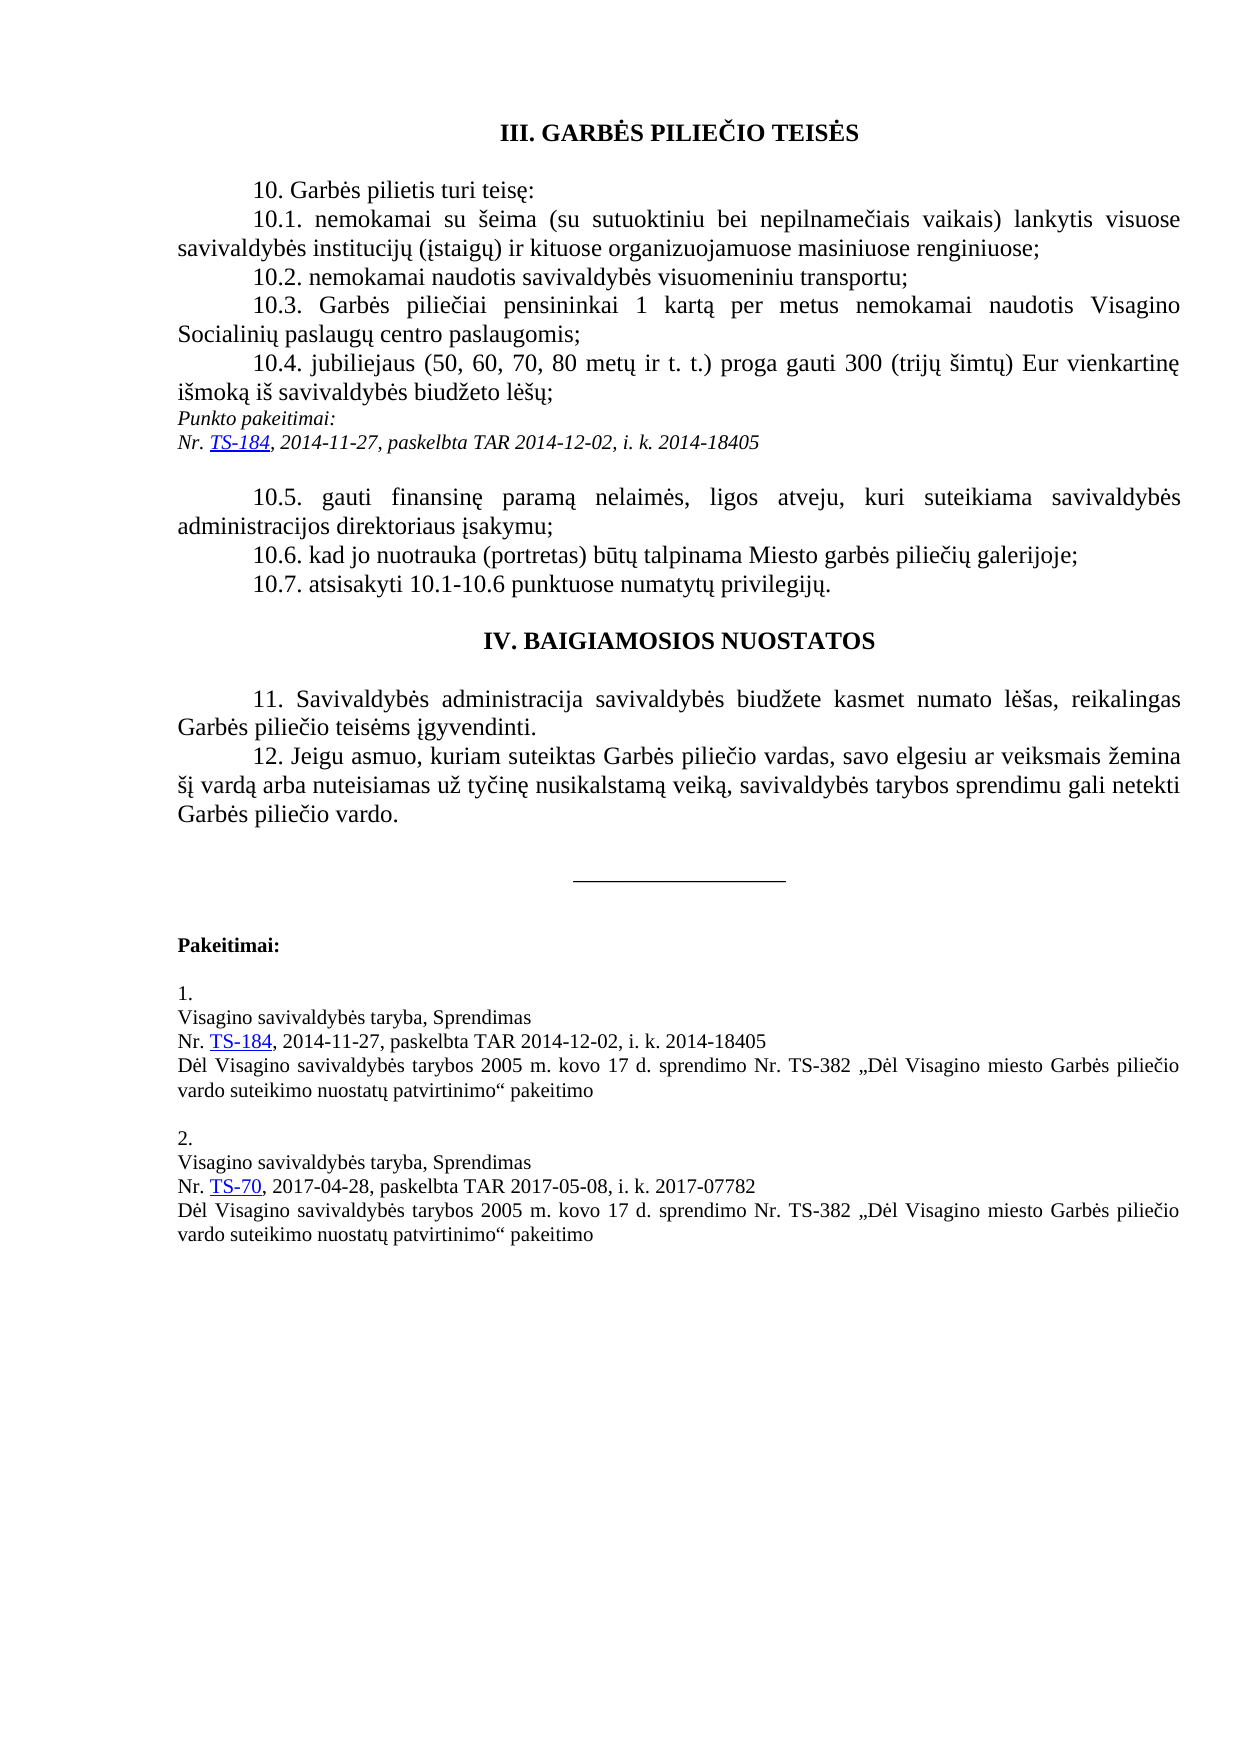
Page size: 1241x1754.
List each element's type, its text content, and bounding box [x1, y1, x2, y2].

text Visagino savivaldybės taryba, Sprendimas [177, 1150, 1181, 1174]
text Visagino savivaldybės taryba, Sprendimas [177, 1005, 1181, 1029]
text Nr. TS-184, 2014-11-27, paskelbta TAR 2014-12-02, i. k. 2014-18405 [177, 430, 1181, 454]
text 2. [177, 1126, 1181, 1150]
text Pakeitimai: [177, 933, 1181, 957]
text 10.1. nemokamai su šeima (su sutuoktiniu bei nepilnamečiais vaikais) lankytis visuose savivaldybės institucijų (įstaigų) ir kituose organizuojamuose masiniuose renginiuose; [177, 204, 1181, 262]
text 1. [177, 981, 1181, 1005]
text 10.6. kad jo nuotrauka (portretas) būtų talpinama Miesto garbės piliečių galerijoje; [177, 540, 1181, 569]
text Nr. TS-70, 2017-04-28, paskelbta TAR 2017-05-08, i. k. 2017-07782 [177, 1174, 1181, 1198]
text Punkto pakeitimai: [177, 406, 1181, 430]
text _________________ [177, 856, 1181, 885]
text 10.4. jubiliejaus (50, 60, 70, 80 metų ir t. t.) proga gauti 300 (trijų šimtų) Eur vienkartinę išmoką iš savivaldybės biudžeto lėšų; [177, 348, 1181, 406]
text 10.3. Garbės piliečiai pensininkai 1 kartą per metus nemokamai naudotis Visagino Socialinių paslaugų centro paslaugomis; [177, 291, 1181, 348]
text 10.7. atsisakyti 10.1-10.6 punktuose numatytų privilegijų. [177, 569, 1181, 597]
text Dėl Visagino savivaldybės tarybos 2005 m. kovo 17 d. sprendimo Nr. TS-382 „Dėl Visagino miesto Garbės piliečio vardo suteikimo nuostatų patvirtinimo“ pakeitimo [177, 1053, 1181, 1102]
text 10.5. gauti finansinę paramą nelaimės, ligos atveju, kuri suteikiama savivaldybės administracijos direktoriaus įsakymu; [177, 482, 1181, 540]
text 11. Savivaldybės administracija savivaldybės biudžete kasmet numato lėšas, reikalingas Garbės piliečio teisėms įgyvendinti. [177, 684, 1181, 741]
text 12. Jeigu asmuo, kuriam suteiktas Garbės piliečio vardas, savo elgesiu ar veiksmais žemina šį vardą arba nuteisiamas už tyčinę nusikalstamą veiką, savivaldybės tarybos sprendimu gali netekti Garbės piliečio vardo. [177, 741, 1181, 827]
text Nr. TS-184, 2014-11-27, paskelbta TAR 2014-12-02, i. k. 2014-18405 [177, 1029, 1181, 1053]
text Dėl Visagino savivaldybės tarybos 2005 m. kovo 17 d. sprendimo Nr. TS-382 „Dėl Visagino miesto Garbės piliečio vardo suteikimo nuostatų patvirtinimo“ pakeitimo [177, 1198, 1181, 1246]
text III. GARBĖS PILIEČIO TEISĖS [177, 118, 1181, 147]
text IV. BAIGIAMOSIOS NUOSTATOS [177, 626, 1181, 655]
text 10. Garbės pilietis turi teisę: [177, 176, 1181, 204]
text 10.2. nemokamai naudotis savivaldybės visuomeniniu transportu; [177, 262, 1181, 291]
